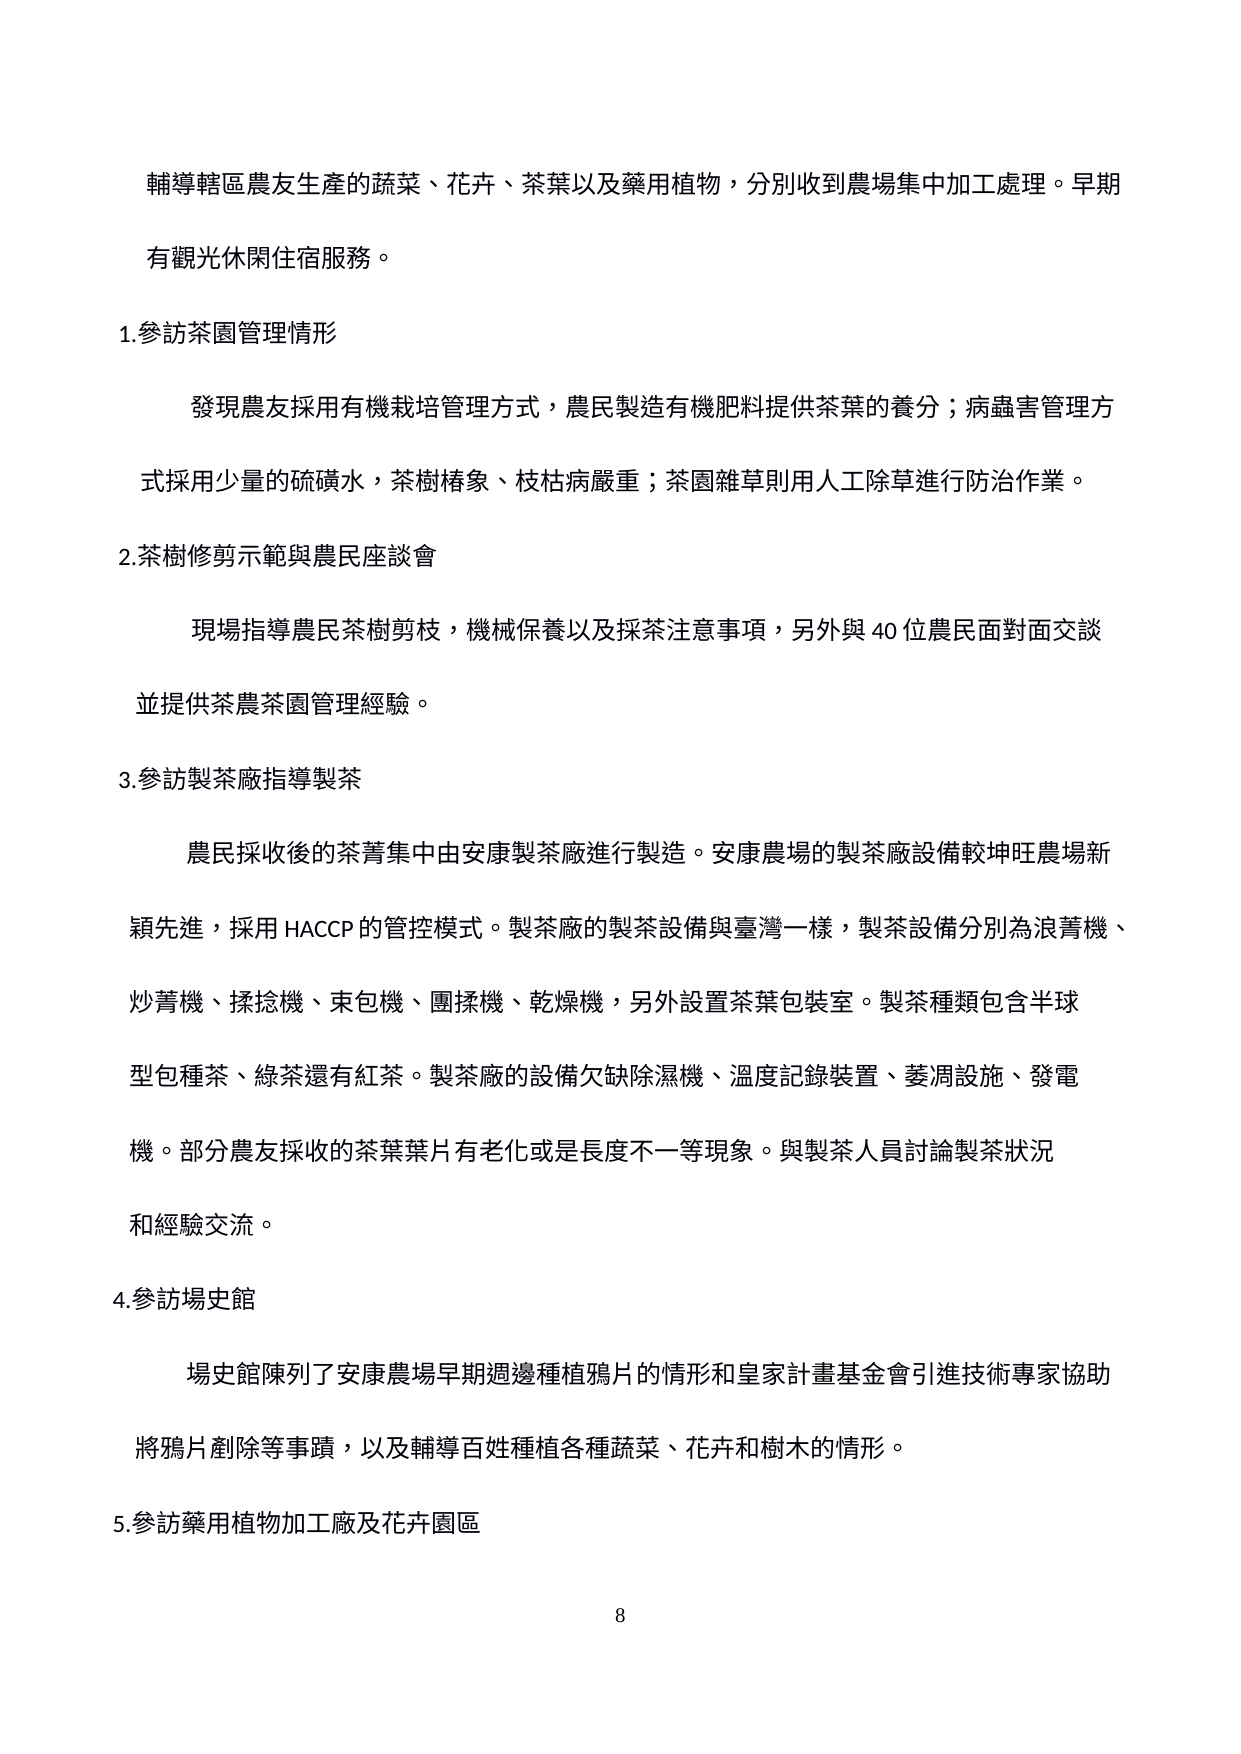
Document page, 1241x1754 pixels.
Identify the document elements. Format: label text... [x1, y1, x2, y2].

text 有觀光休閑住宿服務。 [112, 238, 1128, 276]
text 機。部分農友採收的茶葉葉片有老化或是長度不一等現象。與製茶人員討論製茶狀況 [112, 1131, 1128, 1168]
text 1.參訪茶園管理情形 [112, 312, 1128, 350]
text 和經驗交流。 [112, 1205, 1128, 1242]
text 炒菁機、揉捻機、束包機、團揉機、乾燥機，另外設置茶葉包裝室。製茶種類包含半球 [112, 982, 1128, 1019]
text 穎先進，採用HACCP的管控模式。製茶廠的製茶設備與臺灣一樣，製茶設備分別為浪菁機、 [112, 907, 1128, 945]
text 發現農友採用有機栽培管理方式，農民製造有機肥料提供茶葉的養分；病蟲害管理方 [112, 387, 1128, 424]
text 2.茶樹修剪示範與農民座談會 [112, 536, 1128, 573]
text 現場指導農民茶樹剪枝，機械保養以及採茶注意事項，另外與40位農民面對面交談 [112, 610, 1128, 647]
text 將鴉片剷除等事蹟，以及輔導百姓種植各種蔬菜、花卉和樹木的情形。 [112, 1428, 1128, 1466]
text 輔導轄區農友生產的蔬菜、花卉、茶葉以及藥用植物，分別收到農場集中加工處理。早期 [112, 164, 1128, 201]
text 型包種茶、綠茶還有紅茶。製茶廠的設備欠缺除濕機、溫度記錄裝置、萎凋設施、發電 [112, 1056, 1128, 1094]
text 3.參訪製茶廠指導製茶 [112, 759, 1128, 796]
text 農民採收後的茶菁集中由安康製茶廠進行製造。安康農場的製茶廠設備較坤旺農場新 [112, 833, 1128, 871]
text 4.參訪場史館 [112, 1279, 1128, 1317]
text 並提供茶農茶園管理經驗。 [112, 684, 1128, 722]
text 場史館陳列了安康農場早期週邊種植鴉片的情形和皇家計畫基金會引進技術專家協助 [112, 1354, 1128, 1391]
text 式採用少量的硫磺水，茶樹椿象、枝枯病嚴重；茶園雜草則用人工除草進行防治作業。 [112, 461, 1128, 499]
text 5.參訪藥用植物加工廠及花卉園區 [112, 1502, 1128, 1540]
